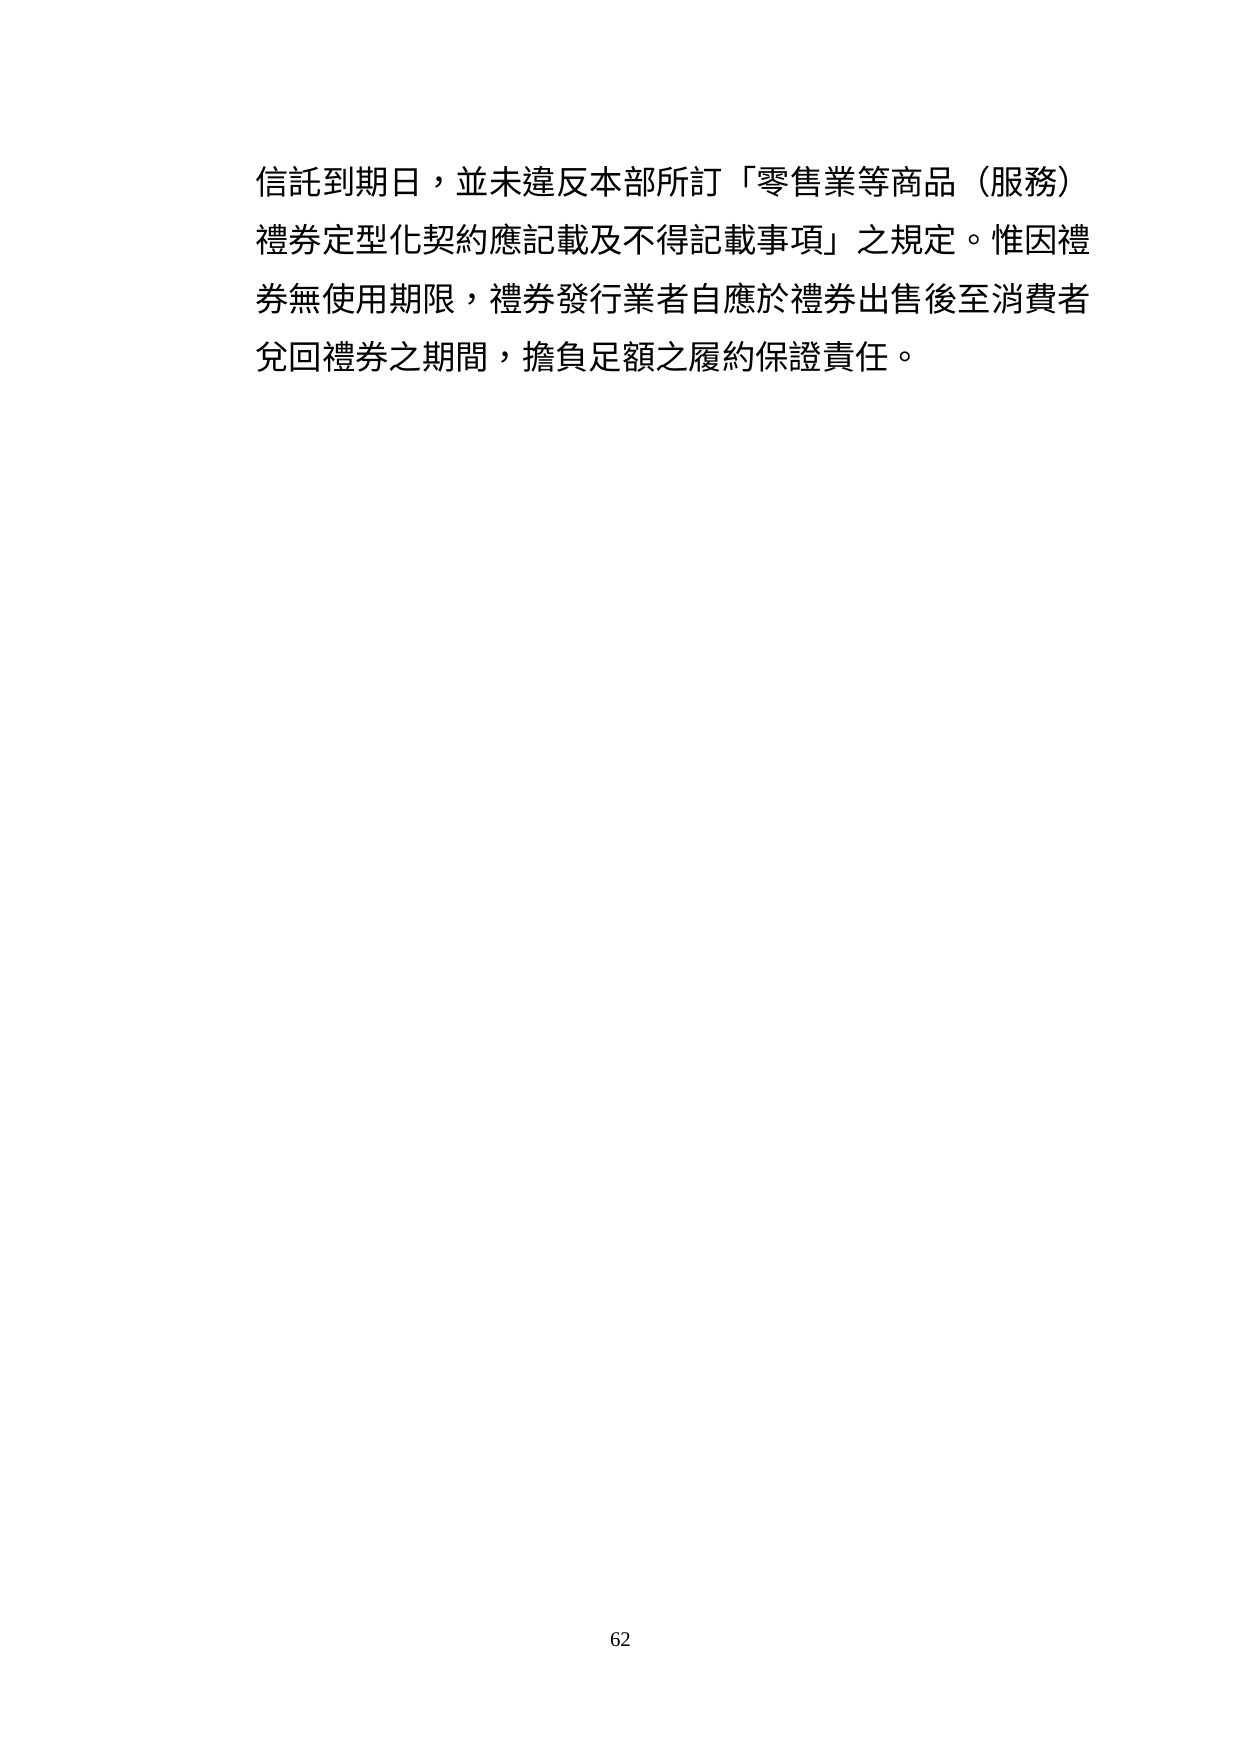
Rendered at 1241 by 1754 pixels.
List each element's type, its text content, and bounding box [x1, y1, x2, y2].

list 信託到期日，並未違反本部所訂「零售業等商品（服務）禮券定型化契約應記載及不得記載事項」之規定。惟因禮券無使用期限，禮券發行業者自應於禮券出售後至消費者兌回禮券之期間，擔負足額之履約保證責任。 [180, 148, 1092, 381]
